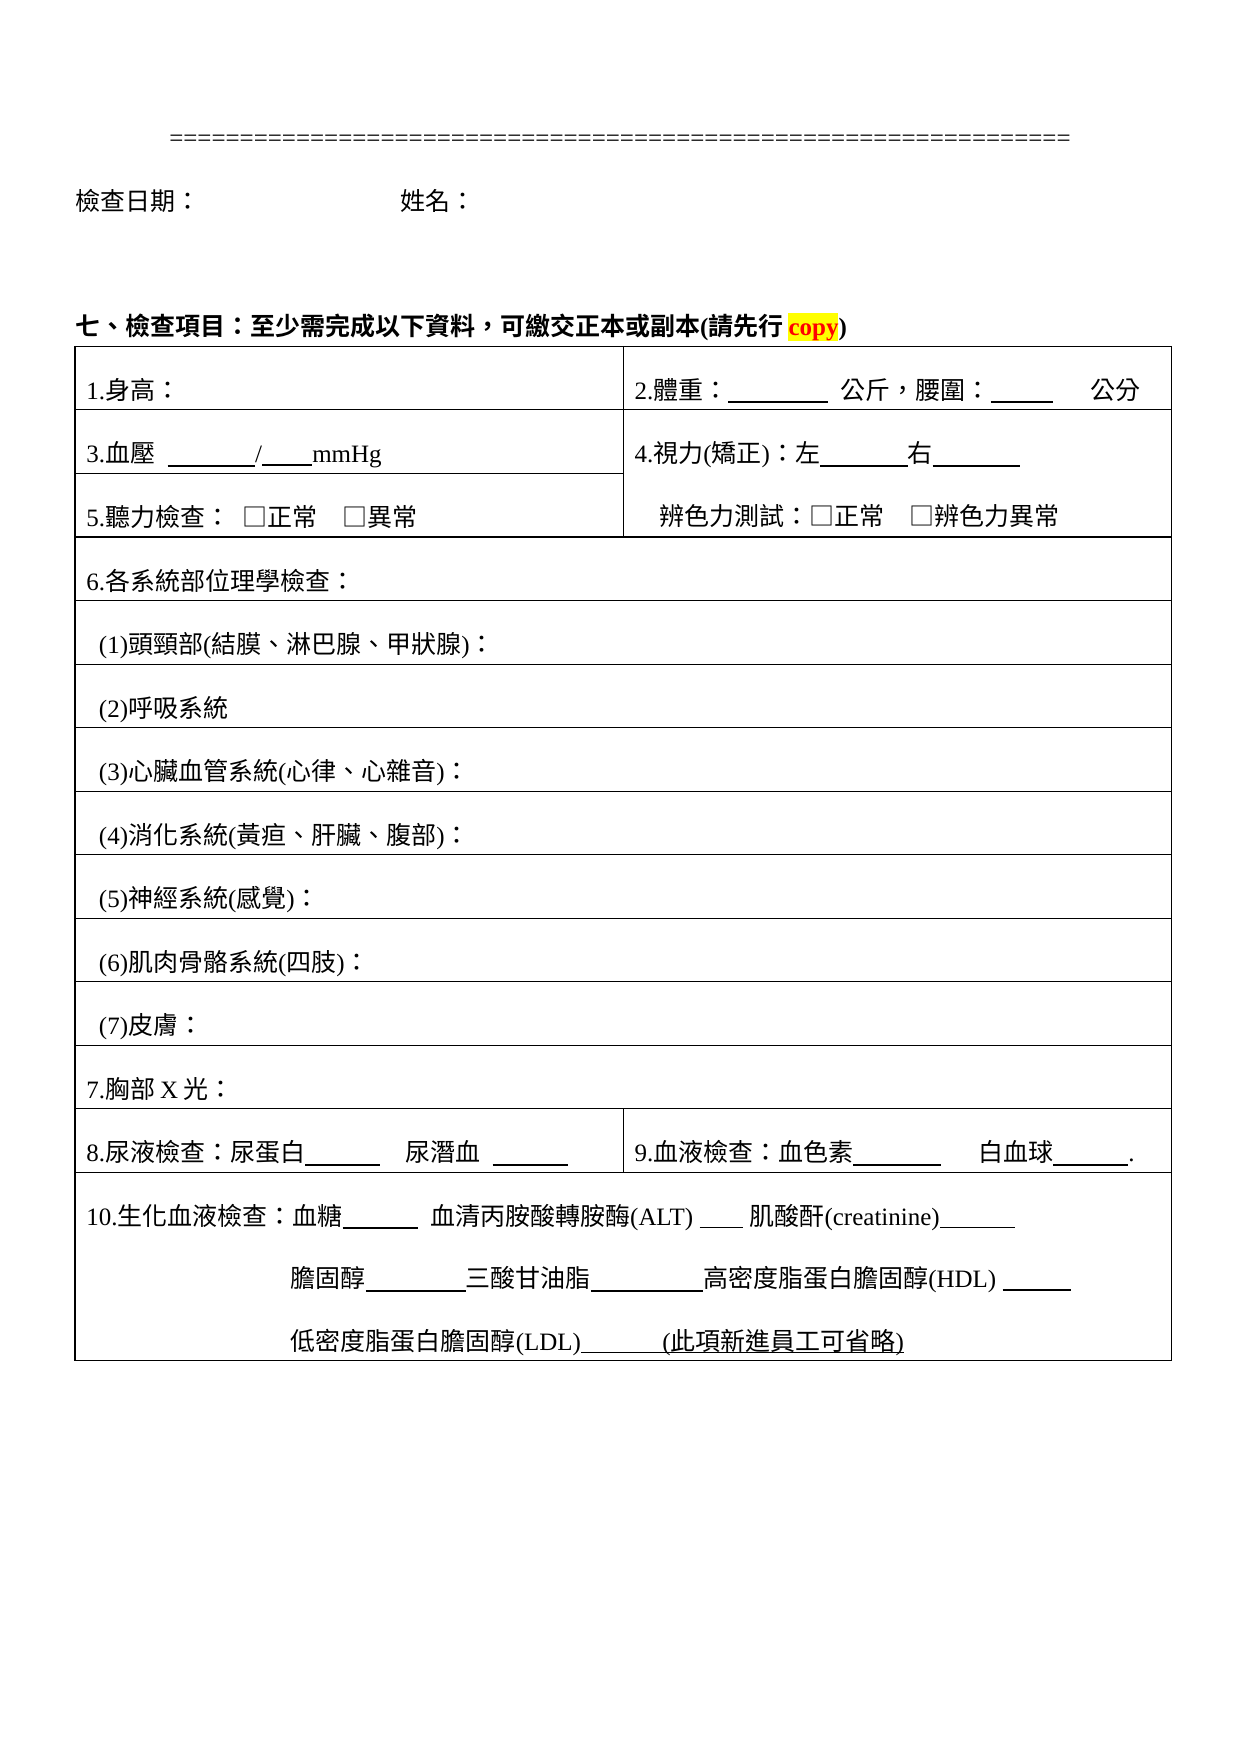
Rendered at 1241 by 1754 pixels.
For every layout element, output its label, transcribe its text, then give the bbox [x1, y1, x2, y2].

table_header 1.身高： [76, 347, 623, 409]
table_cell (5)神經系統(感覺)： [76, 855, 1171, 918]
table_cell 4.視力(矯正)：左 右 辨色力測試：□正常 □辨色力異常 [624, 410, 1171, 536]
text 檢查日期： 姓名： [75, 158, 1165, 221]
text 七、檢查項目：至少需完成以下資料，可繳交正本或副本(請先行copy) [75, 283, 1165, 346]
table_cell (7)皮膚： [76, 982, 1171, 1045]
table_cell (4)消化系統(黃疸、肝臟、腹部)： [76, 792, 1171, 854]
table_cell 3.血壓 / mmHg [76, 410, 623, 473]
table_cell 7.胸部X光： [76, 1046, 1171, 1108]
table_header 2.體重： 公斤，腰圍： 公分 [624, 347, 1171, 409]
table_cell 6.各系統部位理學檢查： [76, 538, 1171, 600]
table_cell (2)呼吸系統 [76, 665, 1171, 727]
table_cell 9.血液檢查：血色素 白血球 . [624, 1109, 1171, 1172]
table_cell (3)心臟血管系統(心律、心雜音)： [76, 728, 1171, 791]
table_cell 8.尿液檢查：尿蛋白 尿潛血 [76, 1109, 623, 1172]
table_cell (1)頭頸部(結膜、淋巴腺、甲狀腺)： [76, 601, 1171, 663]
table_cell 10.生化血液檢查：血糖 血清丙胺酸轉胺酶(ALT) 肌酸酐(creatinine) 膽固醇 三酸甘油脂 高密度脂蛋白膽固醇(HDL) 低密度脂蛋白膽固醇(LDL) (此項新進員工可省略) [76, 1173, 1171, 1360]
table_cell (6)肌肉骨骼系統(四肢)： [76, 919, 1171, 981]
text ================================================================ [75, 96, 1165, 158]
table_cell 5.聽力檢查： □正常 □異常 [76, 474, 623, 536]
